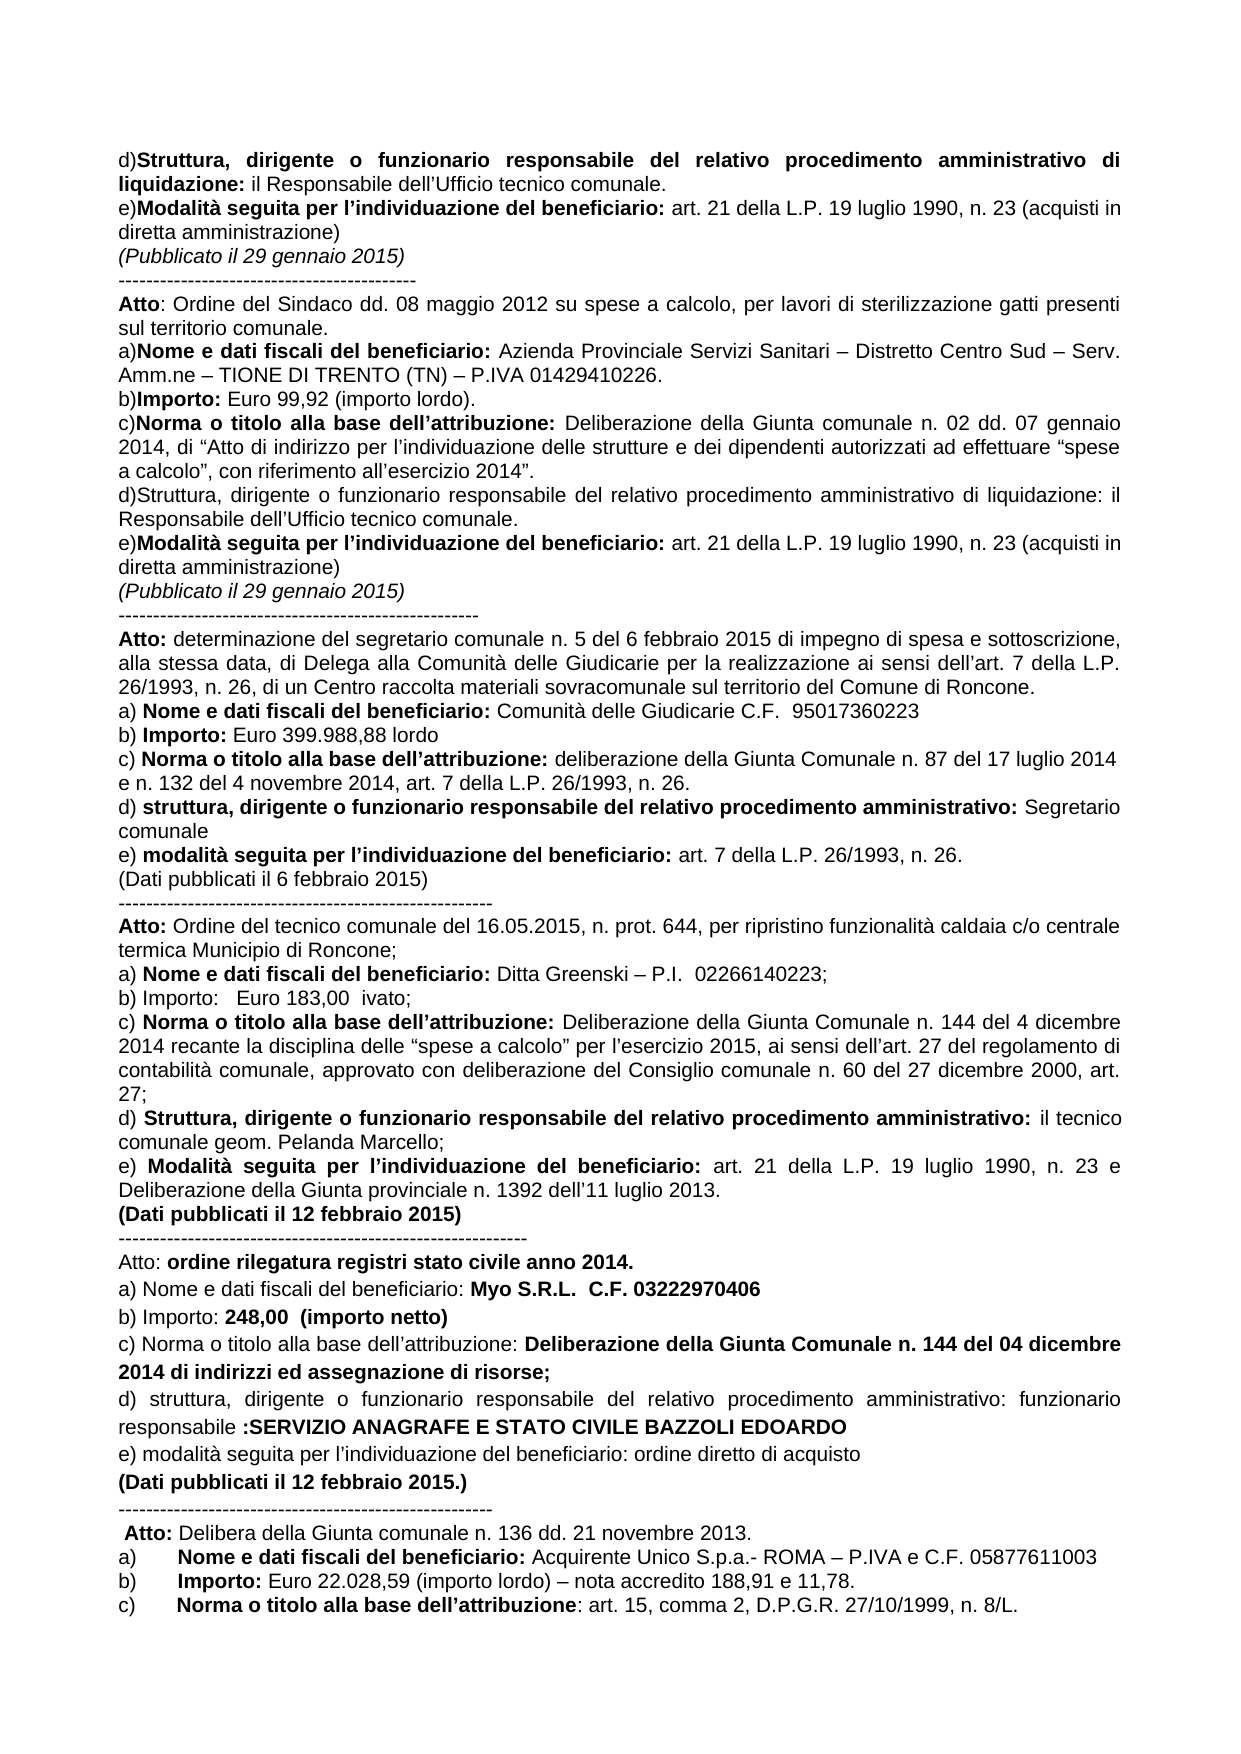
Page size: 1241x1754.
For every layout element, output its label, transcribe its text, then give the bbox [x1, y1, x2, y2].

text Atto: ordine rilegatura registri stato civile anno 2014. [118, 1250, 1122, 1274]
text e)Modalità seguita per l’individuazione del beneficiario: art. 21 della L.P. 19 luglio 1990, n. 23 (acquisti in diretta amministrazione) [118, 196, 1122, 243]
text e) modalità seguita per l’individuazione del beneficiario: ordine diretto di acquisto [118, 1442, 1122, 1466]
text b) Importo: Euro 399.988,88 lordo [118, 723, 1122, 747]
text a)Nome e dati fiscali del beneficiario: Azienda Provinciale Servizi Sanitari – Distretto Centro Sud – Serv. Amm.ne – TIONE DI TRENTO (TN) – P.IVA 01429410226. [118, 339, 1122, 387]
text a) Nome e dati fiscali del beneficiario: Myo S.R.L. C.F. 03222970406 [118, 1277, 1122, 1301]
text (Dati pubblicati il 12 febbraio 2015.) [118, 1470, 1122, 1494]
text ----------------------------------------------------------- [118, 1226, 1122, 1250]
text b) Importo: 248,00 (importo netto) [118, 1305, 1122, 1329]
text d)Struttura, dirigente o funzionario responsabile del relativo procedimento amministrativo di liquidazione: il Responsabile dell’Ufficio tecnico comunale. [118, 483, 1122, 531]
text d) struttura, dirigente o funzionario responsabile del relativo procedimento amministrativo: funzionario responsabile :SERVIZIO ANAGRAFE E STATO CIVILE BAZZOLI EDOARDO [118, 1387, 1122, 1439]
text b) Importo: Euro 22.028,59 (importo lordo) – nota accredito 188,91 e 11,78. [118, 1569, 1122, 1593]
text Atto: Ordine del Sindaco dd. 08 maggio 2012 su spese a calcolo, per lavori di sterilizzazione gatti presenti sul territorio comunale. [118, 291, 1122, 339]
text Atto: Ordine del tecnico comunale del 16.05.2015, n. prot. 644, per ripristino funzionalità caldaia c/o centrale termica Municipio di Roncone; [118, 914, 1122, 962]
text a) Nome e dati fiscali del beneficiario: Comunità delle Giudicarie C.F. 95017360223 [118, 699, 1122, 723]
text d) struttura, dirigente o funzionario responsabile del relativo procedimento amministrativo: Segretario comunale [118, 794, 1122, 842]
text d) Struttura, dirigente o funzionario responsabile del relativo procedimento amministrativo: il tecnico comunale geom. Pelanda Marcello; [118, 1106, 1122, 1154]
text (Dati pubblicati il 12 febbraio 2015) [118, 1202, 1122, 1226]
text (Pubblicato il 29 gennaio 2015) [118, 243, 1122, 267]
text ------------------------------------------------------ [118, 890, 1122, 914]
text ------------------------------------------------------ [118, 1497, 1122, 1521]
text c)Norma o titolo alla base dell’attribuzione: Deliberazione della Giunta comunale n. 02 dd. 07 gennaio 2014, di “Atto di indirizzo per l’individuazione delle strutture e dei dipendenti autorizzati ad effettuare “spese a calcolo”, con riferimento all’esercizio 2014”. [118, 411, 1122, 483]
text a) Nome e dati fiscali del beneficiario: Ditta Greenski – P.I. 02266140223; [118, 962, 1122, 986]
text (Pubblicato il 29 gennaio 2015) [118, 579, 1122, 603]
text c) Norma o titolo alla base dell’attribuzione: art. 15, comma 2, D.P.G.R. 27/10/1999, n. 8/L. [118, 1593, 1122, 1617]
text a) Nome e dati fiscali del beneficiario: Acquirente Unico S.p.a.- ROMA – P.IVA e C.F. 05877611003 [118, 1545, 1122, 1569]
text c) Norma o titolo alla base dell’attribuzione: deliberazione della Giunta Comunale n. 87 del 17 luglio 2014 e n. 132 del 4 novembre 2014, art. 7 della L.P. 26/1993, n. 26. [118, 747, 1122, 794]
text ---------------------------------------------------- [118, 603, 1122, 627]
text e)Modalità seguita per l’individuazione del beneficiario: art. 21 della L.P. 19 luglio 1990, n. 23 (acquisti in diretta amministrazione) [118, 531, 1122, 579]
text e) Modalità seguita per l’individuazione del beneficiario: art. 21 della L.P. 19 luglio 1990, n. 23 e Deliberazione della Giunta provinciale n. 1392 dell’11 luglio 2013. [118, 1154, 1122, 1202]
text Atto: Delibera della Giunta comunale n. 136 dd. 21 novembre 2013. [118, 1521, 1122, 1545]
text c) Norma o titolo alla base dell’attribuzione: Deliberazione della Giunta Comunale n. 144 del 04 dicembre 2014 di indirizzi ed assegnazione di risorse; [118, 1332, 1122, 1384]
text b)Importo: Euro 99,92 (importo lordo). [118, 387, 1122, 411]
text e) modalità seguita per l’individuazione del beneficiario: art. 7 della L.P. 26/1993, n. 26. [118, 842, 1122, 866]
text c) Norma o titolo alla base dell’attribuzione: Deliberazione della Giunta Comunale n. 144 del 4 dicembre 2014 recante la disciplina delle “spese a calcolo” per l’esercizio 2015, ai sensi dell’art. 27 del regolamento di contabilità comunale, approvato con deliberazione del Consiglio comunale n. 60 del 27 dicembre 2000, art. 27; [118, 1010, 1122, 1106]
text d)Struttura, dirigente o funzionario responsabile del relativo procedimento amministrativo di liquidazione: il Responsabile dell’Ufficio tecnico comunale. [118, 148, 1122, 196]
text b) Importo: Euro 183,00 ivato; [118, 986, 1122, 1010]
text ------------------------------------------- [118, 267, 1122, 291]
text (Dati pubblicati il 6 febbraio 2015) [118, 866, 1122, 890]
text Atto: determinazione del segretario comunale n. 5 del 6 febbraio 2015 di impegno di spesa e sottoscrizione, alla stessa data, di Delega alla Comunità delle Giudicarie per la realizzazione ai sensi dell’art. 7 della L.P. 26/1993, n. 26, di un Centro raccolta materiali sovracomunale sul territorio del Comune di Roncone. [118, 627, 1122, 699]
